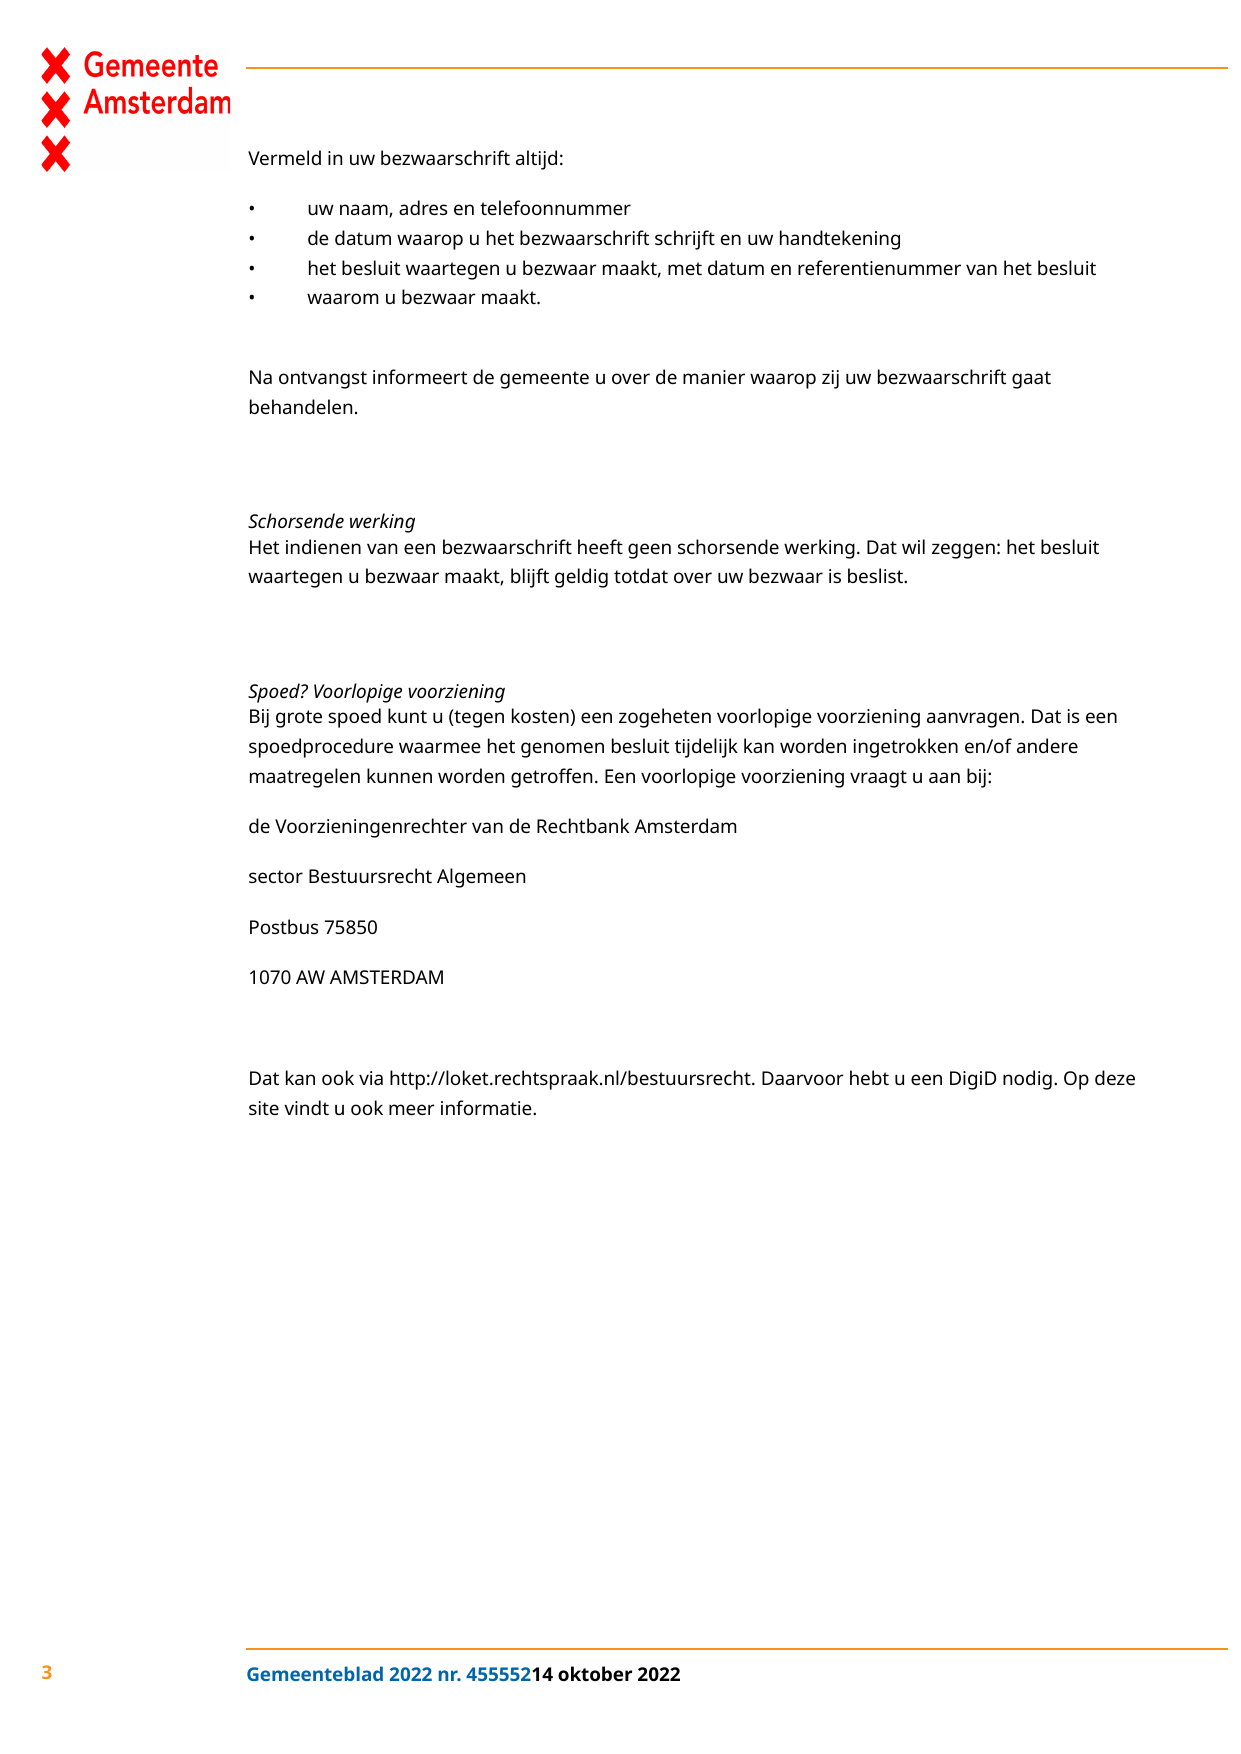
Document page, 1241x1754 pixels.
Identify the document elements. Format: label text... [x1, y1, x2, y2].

list het besluit waartegen u bezwaar maakt, met datum en referentienummer van het besluit [248, 255, 1152, 281]
text Na ontvangst informeert de gemeente u over de manier waarop zij uw bezwaarschrift gaat behandelen. [248, 364, 1152, 420]
list uw naam, adres en telefoonnummer [248, 196, 1152, 221]
text Vermeld in uw bezwaarschrift altijd: [248, 145, 1152, 171]
picture [41, 47, 231, 172]
text sector Bestuursrecht Algemeen [248, 864, 1152, 889]
text Spoed? Voorlopige voorziening [248, 678, 1152, 704]
text 1070 AW AMSTERDAM [248, 964, 1152, 990]
text Schorsende werking [248, 508, 1152, 534]
list waarom u bezwaar maakt. [248, 284, 1152, 310]
text Het indienen van een bezwaarschrift heeft geen schorsende werking. Dat wil zeggen: het besluit waartegen u bezwaar maakt, blijft geldig totdat over uw bezwaar is beslist. [248, 534, 1152, 589]
text de Voorzieningenrechter van de Rechtbank Amsterdam [248, 813, 1152, 839]
text Postbus 75850 [248, 914, 1152, 940]
list de datum waarop u het bezwaarschrift schrijft en uw handtekening [248, 225, 1152, 251]
text Bij grote spoed kunt u (tegen kosten) een zogeheten voorlopige voorziening aanvragen. Dat is een spoedprocedure waarmee het genomen besluit tijdelijk kan worden ingetrokken en/of andere maatregelen kunnen worden getroffen. Een voorlopige voorziening vraagt u aan bij: [248, 704, 1152, 789]
text Dat kan ook via http://loket.rechtspraak.nl/bestuursrecht. Daarvoor hebt u een DigiD nodig. Op deze site vindt u ook meer informatie. [248, 1065, 1152, 1121]
